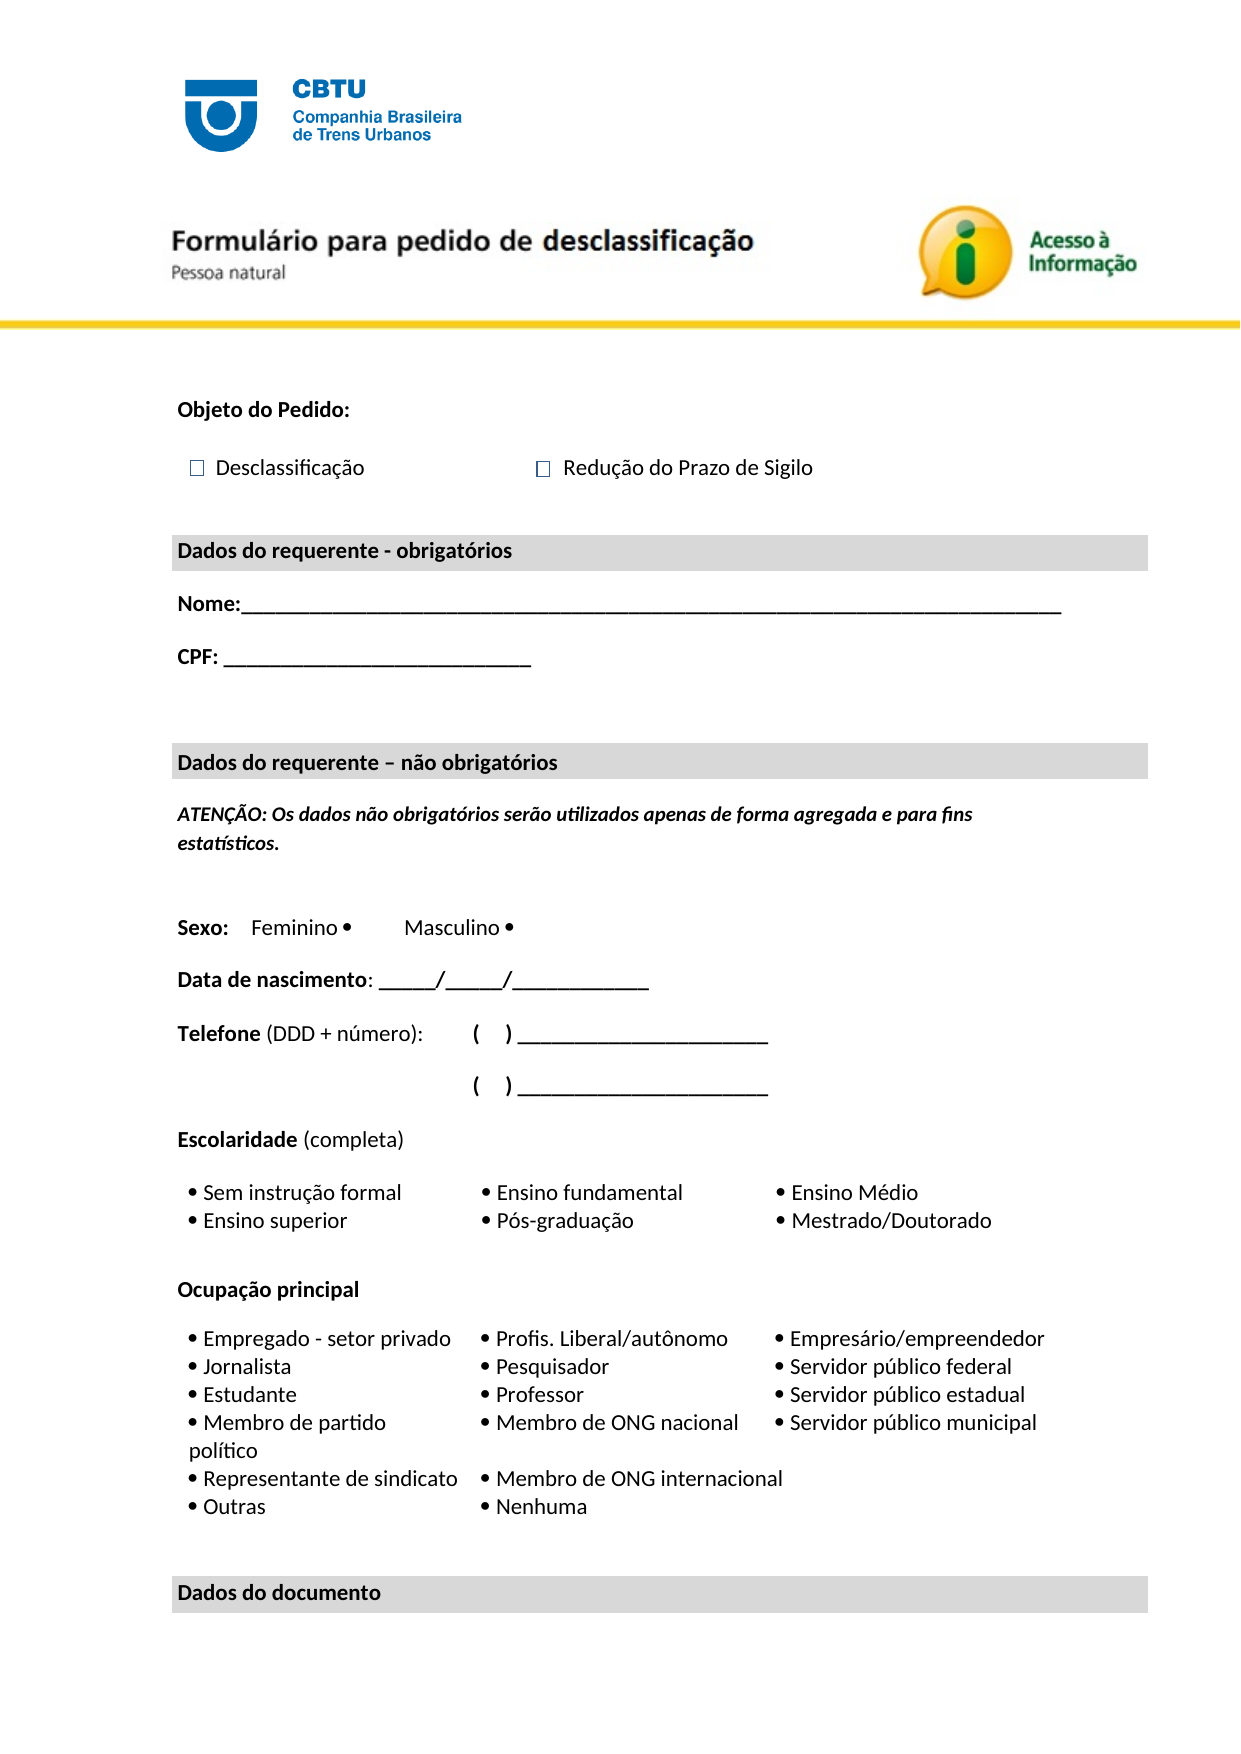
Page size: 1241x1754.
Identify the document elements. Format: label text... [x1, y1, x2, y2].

table_cell  Pesquisador [470, 1352, 764, 1380]
table_header  Empresário/empreendedor [764, 1324, 1063, 1352]
text Sexo: Feminino  Masculino  [177, 880, 1063, 941]
text ( ) ______________________ [177, 1072, 1063, 1100]
text Escolaridade (completa) [177, 1125, 1063, 1153]
text Ocupação principal [177, 1275, 1063, 1303]
table_cell  Pós-graduação [471, 1206, 765, 1234]
table_header Desclassificação [204, 451, 537, 483]
table_cell [764, 1492, 1063, 1525]
table_header Redução do Prazo de Sigilo [537, 451, 1063, 483]
table_header  Ensino Médio [765, 1178, 1063, 1206]
text Nome:________________________________________________________________________ [177, 589, 1063, 617]
table_cell  Servidor público municipal [764, 1408, 1063, 1464]
table_header [191, 461, 203, 475]
table_cell  Membro de ONG internacional [470, 1464, 1063, 1492]
table_cell  Jornalista [177, 1352, 470, 1380]
table_header  Ensino fundamental [471, 1178, 765, 1206]
table_cell  Outras [177, 1492, 470, 1525]
table_cell  Representante de sindicato [177, 1464, 470, 1492]
text Objeto do Pedido: [177, 395, 1063, 451]
table_header [177, 451, 204, 483]
table_header  Profis. Liberal/autônomo [470, 1324, 764, 1352]
table_cell  Nenhuma [470, 1492, 764, 1525]
table_cell  Servidor público estadual [764, 1380, 1063, 1408]
text Telefone (DDD + número): ( ) ______________________ [177, 1019, 1063, 1047]
table_cell  Servidor público federal [764, 1352, 1063, 1380]
table_cell  Mestrado/Doutorado [765, 1206, 1063, 1234]
table_cell  Membro de partido político [177, 1408, 470, 1464]
table_cell  Ensino superior [177, 1206, 471, 1234]
table_cell  Membro de ONG nacional [470, 1408, 764, 1464]
text CPF: ___________________________ [177, 642, 1063, 670]
table_header  Empregado - setor privado [177, 1324, 470, 1352]
table_header  Sem instrução formal [177, 1178, 471, 1206]
text Data de nascimento: _____/_____/____________ [177, 966, 1063, 994]
table_cell  Estudante [177, 1380, 470, 1408]
table_cell  Professor [470, 1380, 764, 1408]
text ATENÇÃO: Os dados não obrigatórios serão utilizados apenas de forma agregada e para fins estatísticos. [177, 801, 1063, 856]
